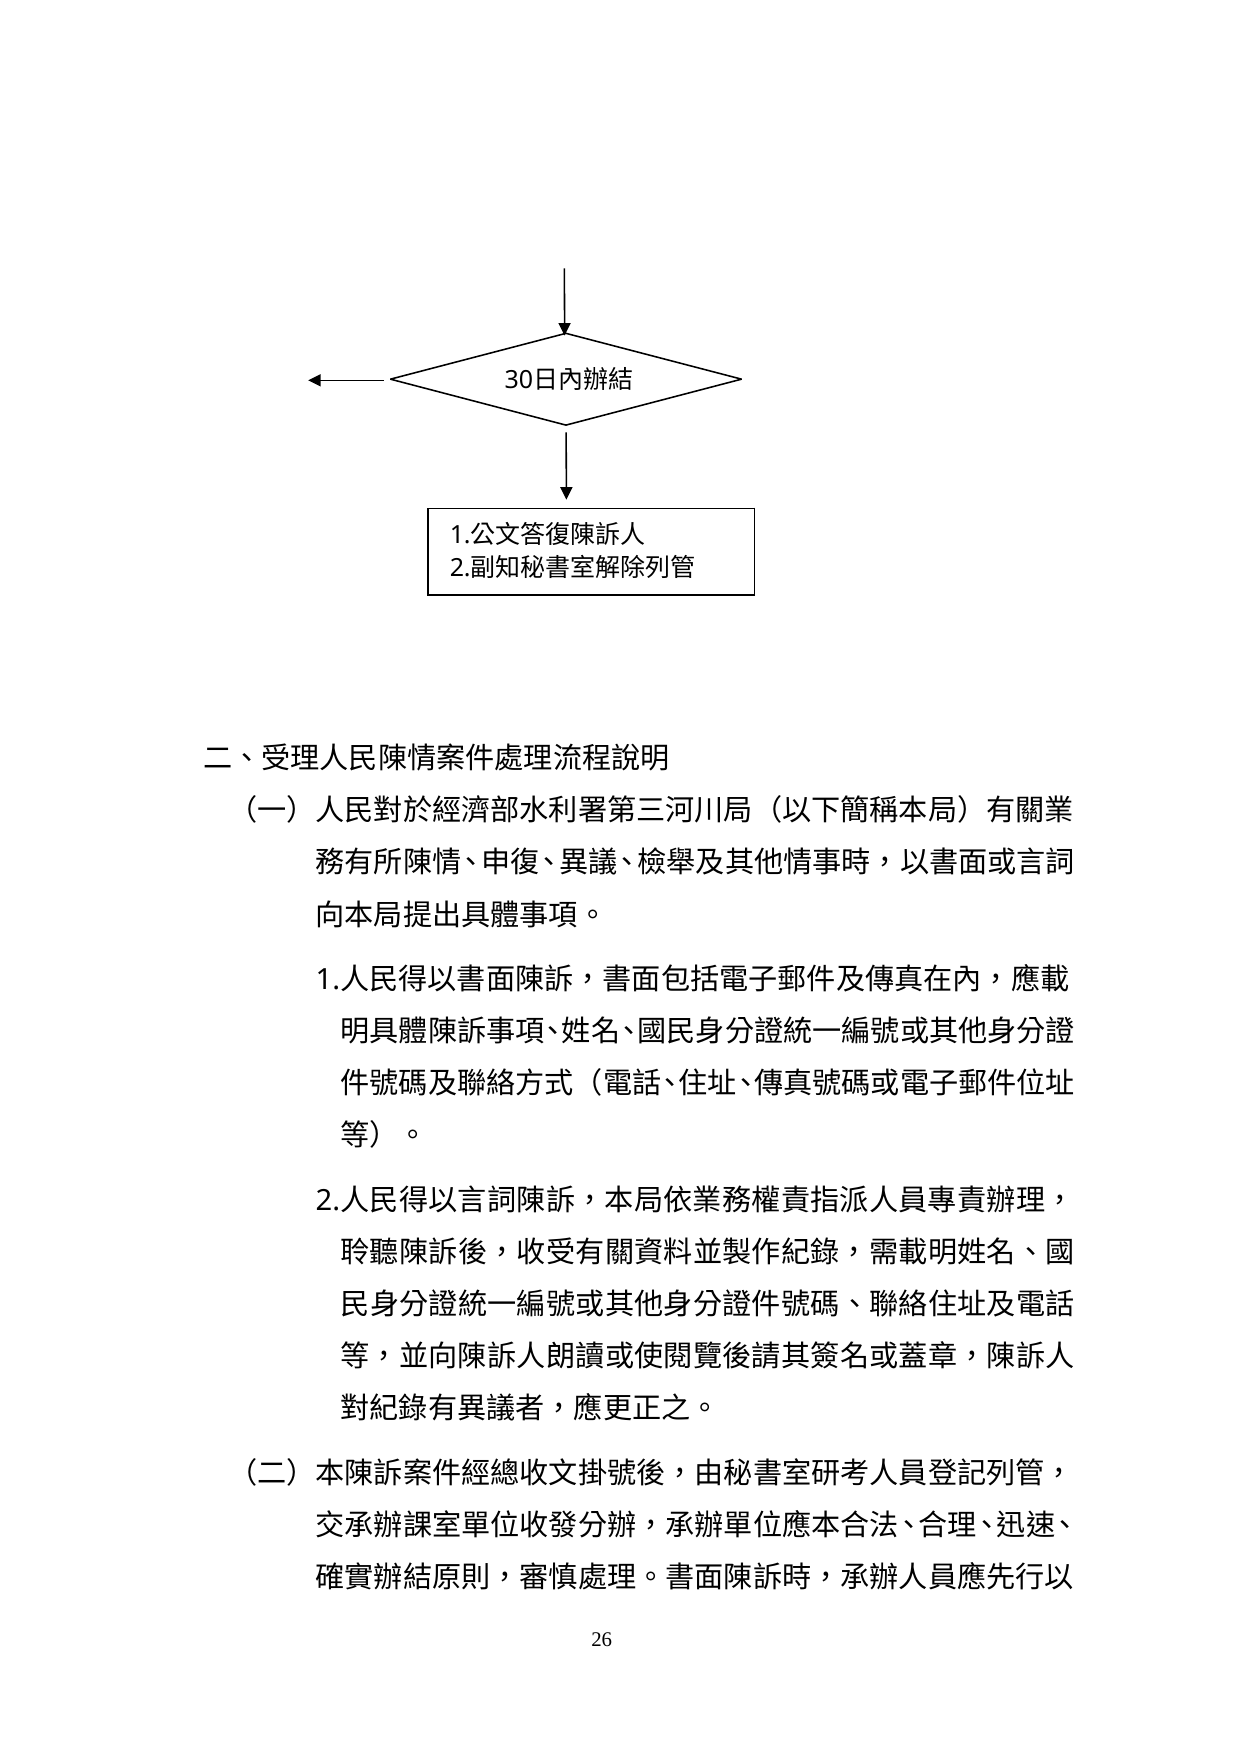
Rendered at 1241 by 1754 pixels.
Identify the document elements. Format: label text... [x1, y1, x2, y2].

text 2.人民得以言詞陳訴，本局依業務權責指派人員專責辦理，聆聽陳訴後，收受有關資料並製作紀錄，需載明姓名、國民身分證統一編號或其他身分證件號碼、聯絡住址及電話等，並向陳訴人朗讀或使閱覽後請其簽名或蓋章，陳訴人對紀錄有異議者，應更正之。 [315, 1169, 1075, 1429]
text 1.公文答復陳訴人 [449, 517, 739, 550]
text 1.人民得以書面陳訴，書面包括電子郵件及傳真在內，應載明具體陳訴事項、姓名、國民身分證統一編號或其他身分證件號碼及聯絡方式（電話、住址、傳真號碼或電子郵件位址等）。 [315, 948, 1075, 1156]
text （二）本陳訴案件經總收文掛號後，由秘書室研考人員登記列管，交承辦課室單位收發分辦，承辦單位應本合法、合理、迅速、確實辦結原則，審慎處理。書面陳訴時，承辦人員應先行以電話進一步溝通並將電話紀錄附隨於處理中之文卷內，依分層負責規定，逐級陳核後，視情形以公文、電子公文或其他方式答覆陳訴人。 [228, 1442, 1075, 1598]
text 二、受理人民陳情案件處理流程說明 [165, 727, 1075, 779]
text 2.副知秘書室解除列管 [449, 550, 739, 583]
text （一）人民對於經濟部水利署第三河川局（以下簡稱本局）有關業務有所陳情、申復、異議、檢舉及其他情事時，以書面或言詞向本局提出具體事項。 [228, 779, 1075, 935]
